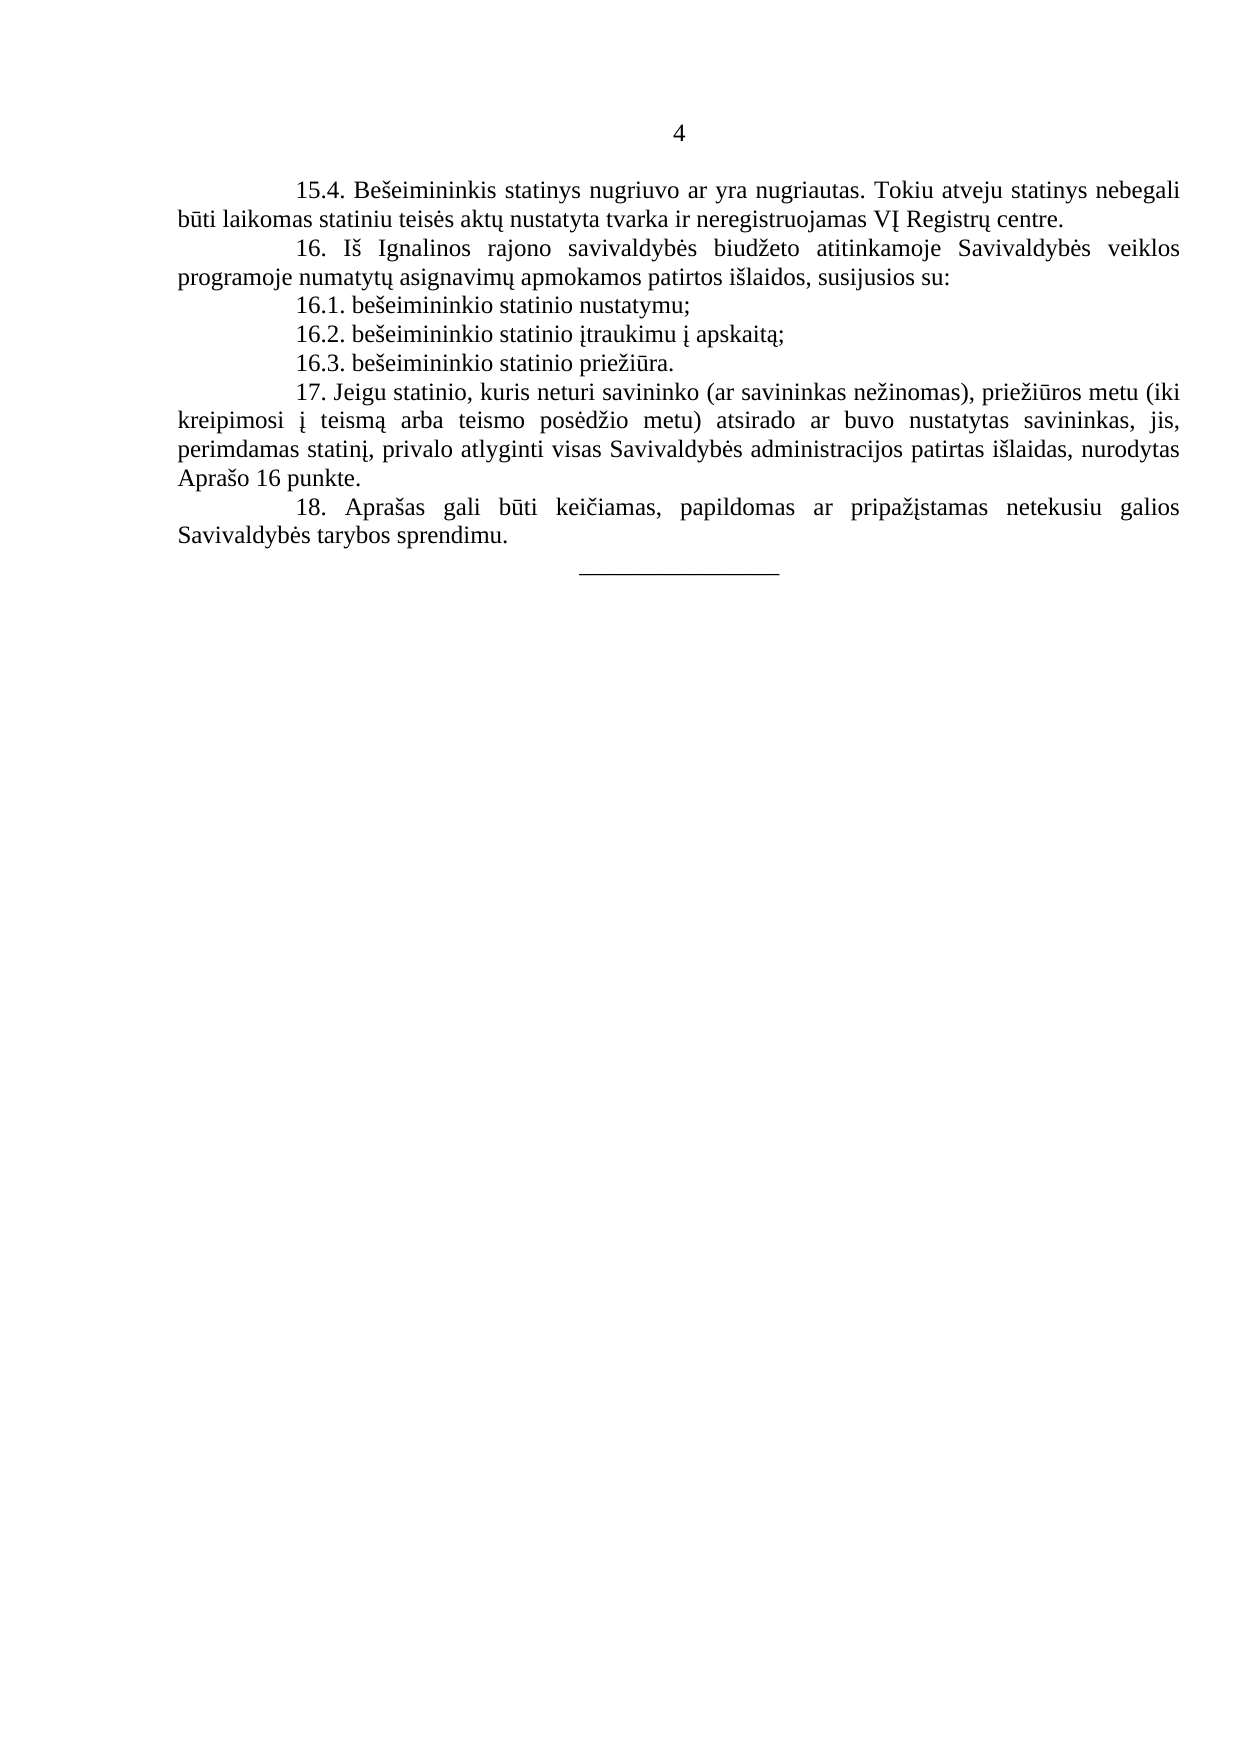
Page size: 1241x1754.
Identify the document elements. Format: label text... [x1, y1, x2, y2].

text ________________ [177, 549, 1181, 578]
text 17. Jeigu statinio, kuris neturi savininko (ar savininkas nežinomas), priežiūros metu (iki kreipimosi į teismą arba teismo posėdžio metu) atsirado ar buvo nustatytas savininkas, jis, perimdamas statinį, privalo atlyginti visas Savivaldybės administracijos patirtas išlaidas, nurodytas Aprašo 16 punkte. [177, 377, 1181, 492]
text 18. Aprašas gali būti keičiamas, papildomas ar pripažįstamas netekusiu galios Savivaldybės tarybos sprendimu. [177, 492, 1181, 549]
text 16.1. bešeimininkio statinio nustatymu; [177, 291, 1181, 319]
text 16. Iš Ignalinos rajono savivaldybės biudžeto atitinkamoje Savivaldybės veiklos programoje numatytų asignavimų apmokamos patirtos išlaidos, susijusios su: [177, 233, 1181, 291]
text 15.4. Bešeimininkis statinys nugriuvo ar yra nugriautas. Tokiu atveju statinys nebegali būti laikomas statiniu teisės aktų nustatyta tvarka ir neregistruojamas VĮ Registrų centre. [177, 176, 1181, 233]
text 16.3. bešeimininkio statinio priežiūra. [177, 348, 1181, 377]
text 16.2. bešeimininkio statinio įtraukimu į apskaitą; [177, 319, 1181, 348]
